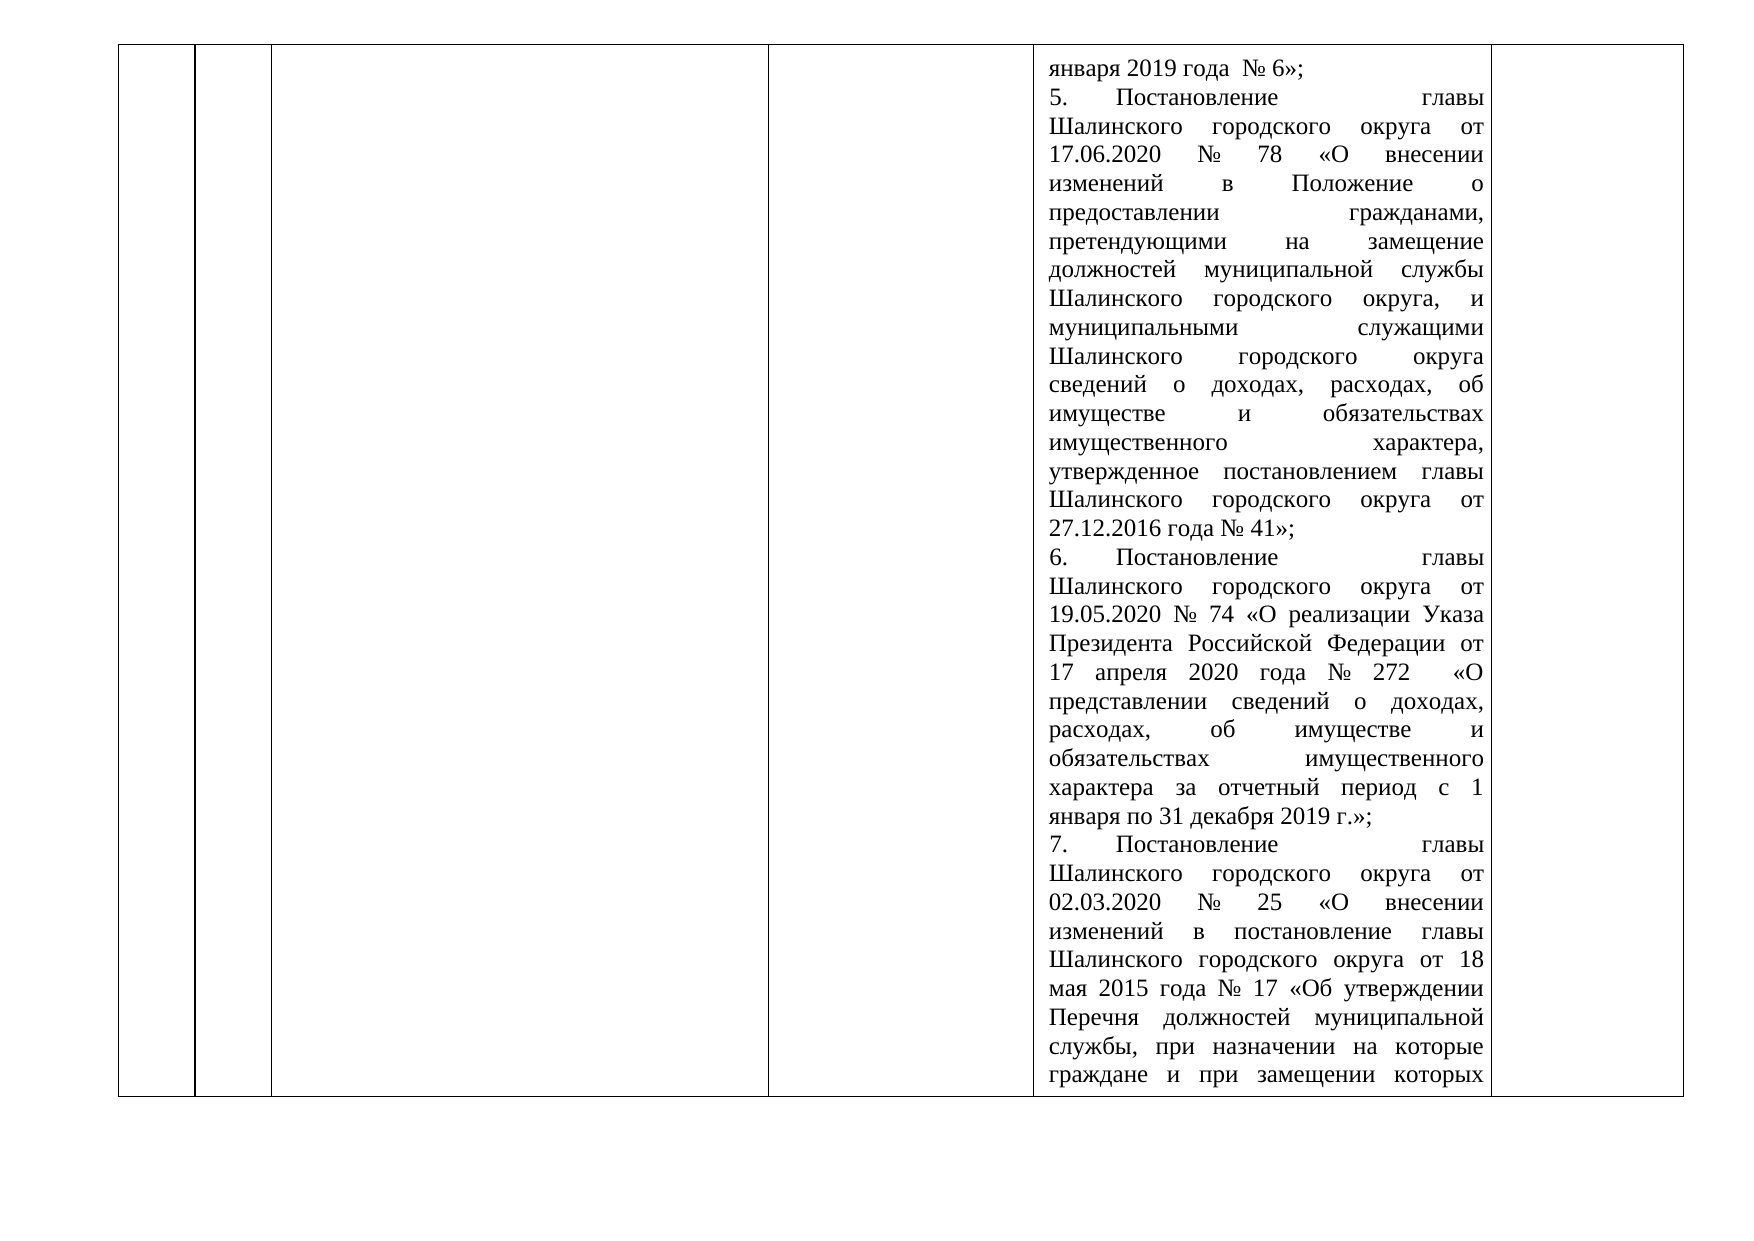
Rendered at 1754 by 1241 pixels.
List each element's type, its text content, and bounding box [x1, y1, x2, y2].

table_cell [1684, 44, 1754, 1096]
table_cell Осуществляется постоянный контроль за принятием нормативных правовых актов и участие в их согласовании. За 2020 год были внесены следующие изменения: Распоряжение администрации Шалинского городского округа от 17.12.2019 года № 650-рп «Об утверждении графика проведения «Прямых линий» с гражданами по вопросам антикоррупционного просвещения, отнесенным к сфере деятельности администрации Шалинского городского округа на 1 квартал 2020 года»; Распоряжение администрации Шалинского городского округа от 20.03.2020 года № 140-рп «Об утверждении графика проведения «Прямых линий» с гражданами по вопросам антикоррупционного просвещения, отнесенным к сфере деятельности администрации Шалинского городского округа на 2 квартал 2020 года»; Распоряжение администрации Шалинского городского округа от 18.06.2020 года № 320-рп «Об утверждении графика проведения «Прямых линий» с гражданами по вопросам антикоррупционного просвещения, отнесенным к сфере деятельности администрации Шалинского городского округа на 3 квартал 2020 года»; Постановление главы Шалинского городского округа от 17.06.2020 № 79 «О внесении изменений в Порядок представления лицом, поступающим на должность руководителя муниципального учреждения, а также руководителями муниципальных учреждений сведений о своих доходах, об имуществе и обязательствах имущественного характера и о доходах, об имуществе и обязательствах имущественного характера своих супруга (супруги) и несовершеннолетних детей утвержденный постановлением главы Шалинского городского округа от 29 января 2019 года № 6»; Постановление главы Шалинского городского округа от 17.06.2020 № 78 «О внесении изменений в Положение о предоставлении гражданами, претендующими на замещение должностей муниципальной службы Шалинского городского округа, и муниципальными служащими Шалинского городского округа сведений о доходах, расходах, об имуществе и обязательствах имущественного характера, утвержденное постановлением главы Шалинского городского округа от 27.12.2016 года № 41»; Постановление главы Шалинского городского округа от 19.05.2020 № 74 «О реализации Указа Президента Российской Федерации от 17 апреля 2020 года № 272 «О представлении сведений о доходах, расходах, об имуществе и обязательствах имущественного характера за отчетный период с 1 января по 31 декабря 2019 г.»; Постановление главы Шалинского городского округа от 02.03.2020 № 25 «О внесении изменений в постановление главы Шалинского городского округа от 18 мая 2015 года № 17 «Об утверждении Перечня должностей муниципальной службы, при назначении на которые граждане и при замещении которых муниципальные служащие обязаны предоставлять сведения о своих доходах, расходах, об имуществе и обязательствах имущественного характера, а также сведения о доходах, расходах, об имуществе и обязательствах имущественного характера своих супруги (супруга) и несовершеннолетних детей»; Постановление главы Шалинского городского округа от 20.02.2020 № 5 «О внесении изменений в постановление главы Шалинского городского округа от 18 мая 2015 года № 15 «Об утверждении Состава комиссии по соблюдению требований к служебному поведению муниципальных служащих, замещающих должности муниципальной службы в Думе Шалинского городского округа, Контрольно-ревизионном управлении Шалинского городского округа, Администрации Шалинского городского округа, Управлении образованием Шалинского городского округа, функциональных (отраслевых) и территориальных органах администрации Шалинского городского округа, и урегулированию конфликта интересов»; Постановление главы Шалинского городского округа от 21.04.2020 № 67 «Об утверждении Порядка предварительного уведомления представителя нанимателя (работодателя) о выполнении иной оплачиваемой работы муниципальными служащими, замещающими должности муниципальной службы в администрации Шалинского городского округа»; Постановление главы Шалинского городского округа от 18.03.2020 № 41 «О признании утратившим силу постановление главы Шалинского городского округа от 22.12.2010 № 1054 «О социологическом опросе уровня восприятия коррупции в Шалинском городском округе»; Постановление главы Шалинского городского от 21 апреля 2020 года № 67 «Об утверждении Порядка предварительного уведомления представителя нанимателя (работодателя) о выполнении иной оплачиваемой работы муниципальными служащими, замещающими должности муниципальной службы в администрации Шалинского городского округа»; Постановление главы Шалинского городского от 19 мая 2020 года № 74 «О реализации Указа Президента Российской Федерации от 17 апреля 2020 года № 272 «О представлении сведений о доходах, расходах, об имуществе и обязательствах имущественного характера за отчетный период с 1 января по 31 декабря 2019 г.» на основании постановления, внесены изменения в План работы Комиссии по координации работы по противодействию коррупции в Шалинском городском округе на 2020 год. Рассматриваемые вопросы которые были запланированы на июнь 2020 года перенесены на сентябрь и декабрь 2020 года; постановление главы Шалинского городского округа от 11 августа 2020 года № 90 «О внесении изменении в Порядок размещения сведений о доходах, расходах, об имуществе и обязательствах имущественного характера муниципальных служащих Шалинского городского округа и членов их семей на официальном сайте администрации Шалинского городского округа и предоставления этих сведений средствам массовой информации для опубликования, утвержденный постановлением главы Шалинского городского округа от 27.12.2016 года № 41»; постановление главы Шалинского городского округа от 03 июля 2020 года № 82 «Об утверждении единой методики проведения конкурсов на замещение вакантных должностей муниципальной службы и включение в кадровый резерв в Шалинском городском округе»; постановление главы Шалинского городского округа от 24 июля 2020 год № 85 «Об утверждении Перечня наиболее коррупционно опасных сфер деятельности органов местного самоуправления Шалинского городского округа и Перечня должностей муниципальной службы Шалинского городского округа, замещение которых связано с коррупционными рисками»; постановление главы Шалинского городского округа от 30 июля 2020 года № 86 «О внесении изменений в постановление главы Шалинского городского округа от 12 марта 2018 года № 33 «Об утверждении перечня организаций, созданных для выполнения задач, поставленных перед органами местного самоуправления Шалинского городского округа»; распоряжение главы Шалинского городского округа от 14 июля 2020 года № 122-рп «Об использовании новой версии СПО «Справки БК»; постановление главы Шалинского городского округа от 15 декабря 2020 года № 112 «О мониторинге состояния и эффективности противодействия коррупции (антикоррупционном мониторинге) в Шалинском городском округе»; постановление главы Шалинского городского округа от 11 декабря 2020 года № 110 «О внесении изменений в Порядок размещения сведений о доходах, расходах, об имуществе и обязательствах имущественного характера муниципальных служащих Шалинского городского округа и членов их семей на официальном сайте администрации Шалинского городского округа и предоставления этих сведений средствам массовой информации для опубликования, утвержденной постановлением главы Шалинского городского округа от 27.12.2016 года № 41»; постановление главы Шалинского городского округа от 08 октября 2020 года № 97 «О внесении изменений в постановление главы Шалинского городского округа от 18 мая 2015 года № 15 «Об утверждении Состава комиссии по соблюдению требований к служебному поведению муниципальных служащих, замещающих должности муниципальной службы в Думе Шалинского городского округа, Контрольно-ревизионном управлении Шалинского городского округа, Администрации Шалинского городского округа, Управлении образованием Шалинского городского округа, функциональных (отраслевых) и территориальных органах администрации Шалинского городского округа, и урегулированию конфликта интересов»; Распоряжение администрации Шалинского городского округа от 21 декабря 2020 года № 658-рп «Об утверждении графика проведения «Прямых линий» с гражданами по вопросам антикоррупционного просвещения, отнесенным к сфере деятельности администрации Шалинского городского округа на 1 квартал 2021 года». Постановление главы Шалинского городского округа от 28 декабря 2020 года № 944 «О некоторых вопросах организации представления и приема сведений о доходах, расходах, об имуществе и обязательствах имущественного характера» Постановление главы Шалинского городского округа от 15 декабря 2020 года № 112 «О мониторинге состояния и эффективности противодействия коррупции (антикоррупционном мониторинге) в Шалинском городском округе» Распоряжение администрации Шалинского городского округа от 23 октября 2020 года № 545-рп «Об утверждении плана антикоррупционного просвещения руководителей муниципальных организаций Шалинского городского округа на 2021 год» Постановление главы Шалинского городского округа от 29 декабря 2020 года № 115 «Об утверждении Плана мероприятий по противодействию коррупции в Шалинском городском округе на 2021-2023 годы». [1034, 45, 1491, 1096]
table_cell [769, 45, 1033, 1096]
table_cell [272, 45, 768, 1096]
table_cell [196, 45, 271, 1096]
table_cell [119, 45, 194, 1096]
table_cell [1492, 45, 1683, 1096]
